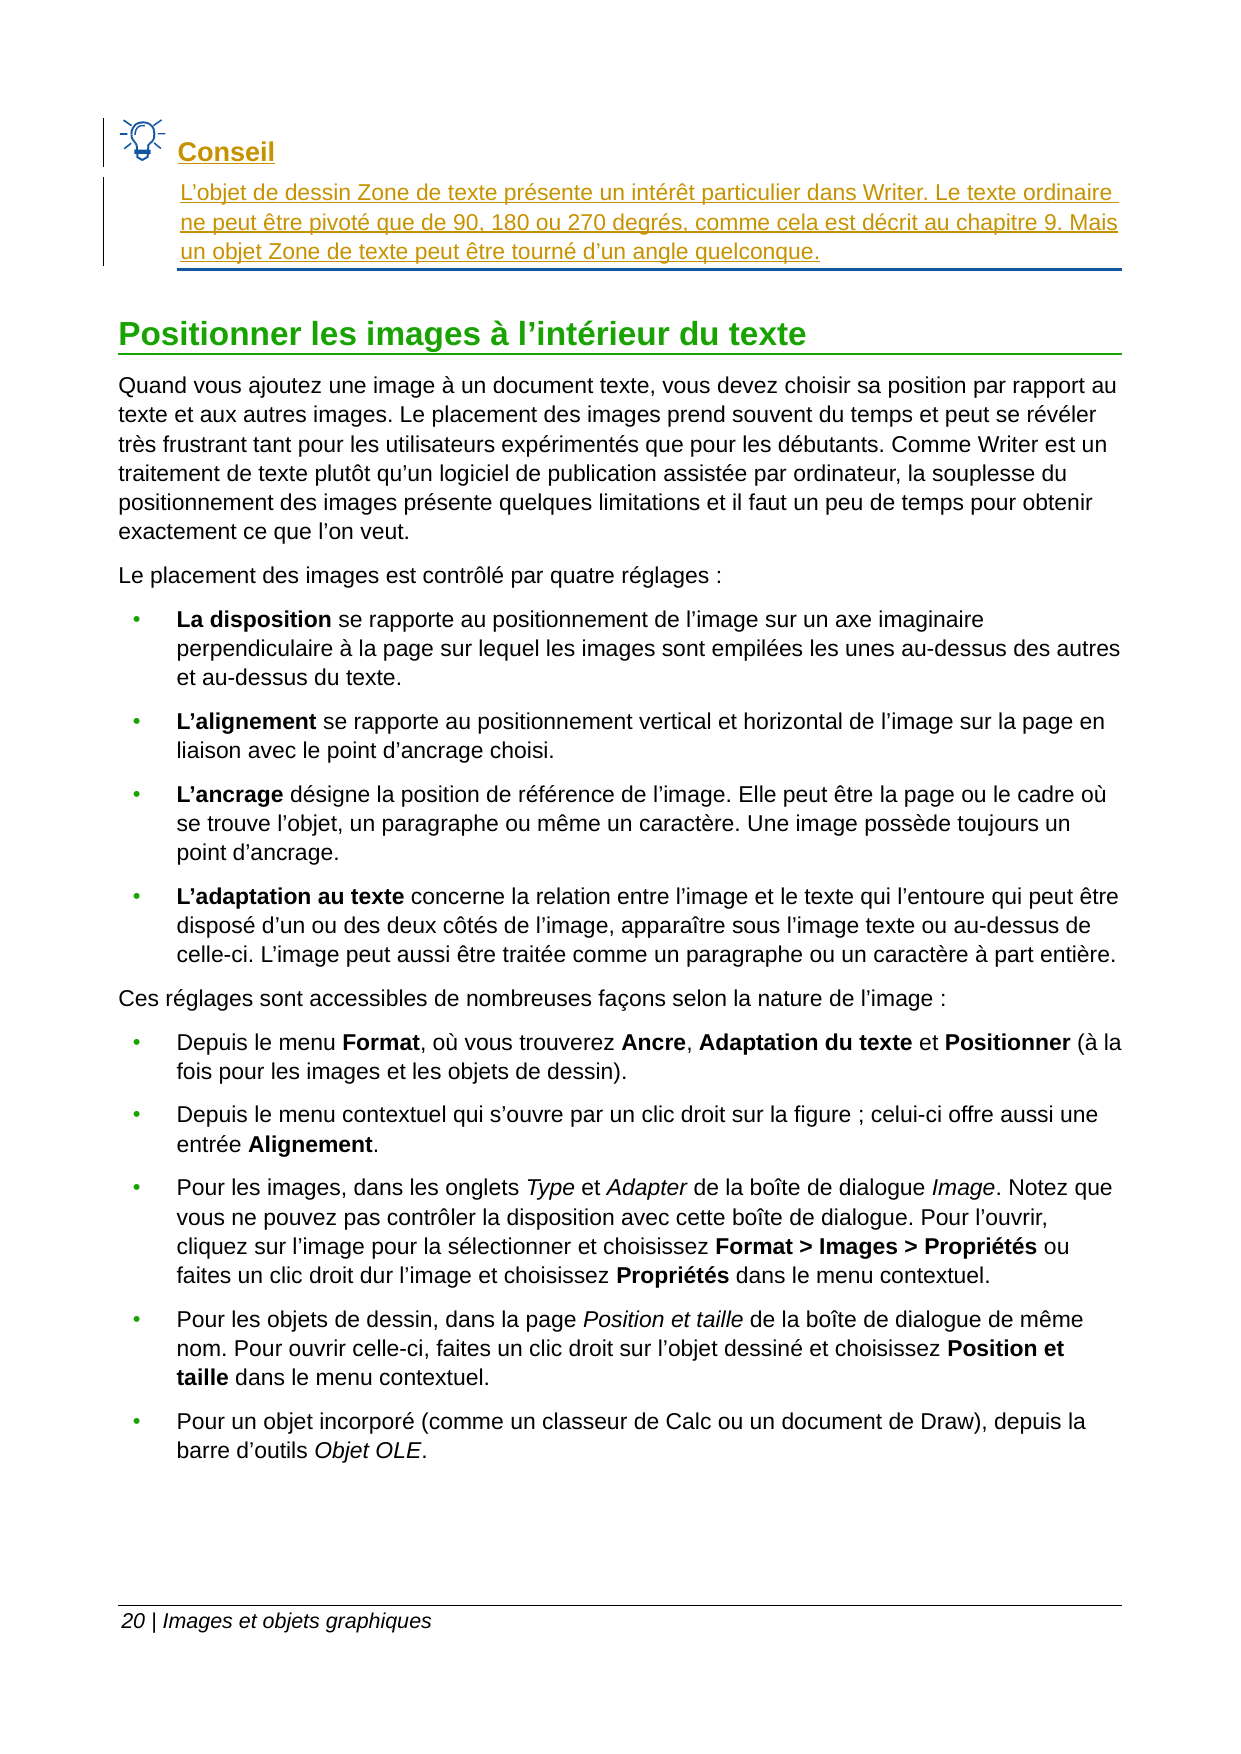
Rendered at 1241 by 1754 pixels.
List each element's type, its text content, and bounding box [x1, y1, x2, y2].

subtitle Positionner les images à l’intérieur du texte [118, 314, 1122, 353]
list Pour un objet incorporé (comme un classeur de Calc ou un document de Draw), depuis la barre d’outils Objet OLE. [133, 1405, 1122, 1463]
text Ces réglages sont accessibles de nombreuses façons selon la nature de l’image : [118, 982, 1122, 1011]
list La disposition se rapporte au positionnement de l’image sur un axe imaginaire perpendiculaire à la page sur lequel les images sont empilées les unes au-dessus des autres et au-dessus du texte. [133, 603, 1122, 690]
list Depuis le menu contextuel qui s’ouvre par un clic droit sur la figure ; celui-ci offre aussi une entrée Alignement. [133, 1099, 1122, 1157]
list L’ancrage désigne la position de référence de l’image. Elle peut être la page ou le cadre où se trouve l’objet, un paragraphe ou même un caractère. Une image possède toujours un point d’ancrage. [133, 778, 1122, 865]
subtitle Conseil [118, 118, 1122, 167]
list Depuis le menu Format, où vous trouverez Ancre, Adaptation du texte et Positionner (à la fois pour les images et les objets de dessin). [133, 1026, 1122, 1084]
list Pour les images, dans les onglets Type et Adapter de la boîte de dialogue Image. Notez que vous ne pouvez pas contrôler la disposition avec cette boîte de dialogue. Pour l’ouvrir, cliquez sur l’image pour la sélectionner et choisissez Format > Images > Propriétés ou faites un clic droit dur l’image et choisissez Propriétés dans le menu contextuel. [133, 1172, 1122, 1288]
text Quand vous ajoutez une image à un document texte, vous devez choisir sa position par rapport au texte et aux autres images. Le placement des images prend souvent du temps et peut se révéler très frustrant tant pour les utilisateurs expérimentés que pour les débutants. Comme Writer est un traitement de texte plutôt qu’un logiciel de publication assistée par ordinateur, la souplesse du positionnement des images présente quelques limitations et il faut un peu de temps pour obtenir exactement ce que l’on veut. [118, 369, 1122, 544]
text Le placement des images est contrôlé par quatre réglages : [118, 559, 1122, 588]
text L’objet de dessin Zone de texte présente un intérêt particulier dans Writer. Le texte ordinaire ne peut être pivoté que de 90, 180 ou 270 degrés, comme cela est décrit au chapitre 9. Mais un objet Zone de texte peut être tourné d’un angle quelconque. [177, 174, 1122, 268]
list L’adaptation au texte concerne la relation entre l’image et le texte qui l’entoure qui peut être disposé d’un ou des deux côtés de l’image, apparaître sous l’image texte ou au-dessus de celle-ci. L’image peut aussi être traitée comme un paragraphe ou un caractère à part entière. [133, 880, 1122, 967]
list L’alignement se rapporte au positionnement vertical et horizontal de l’image sur la page en liaison avec le point d’ancrage choisi. [133, 705, 1122, 763]
list Pour les objets de dessin, dans la page Position et taille de la boîte de dialogue de même nom. Pour ouvrir celle-ci, faites un clic droit sur l’objet dessiné et choisissez Position et taille dans le menu contextuel. [133, 1303, 1122, 1390]
